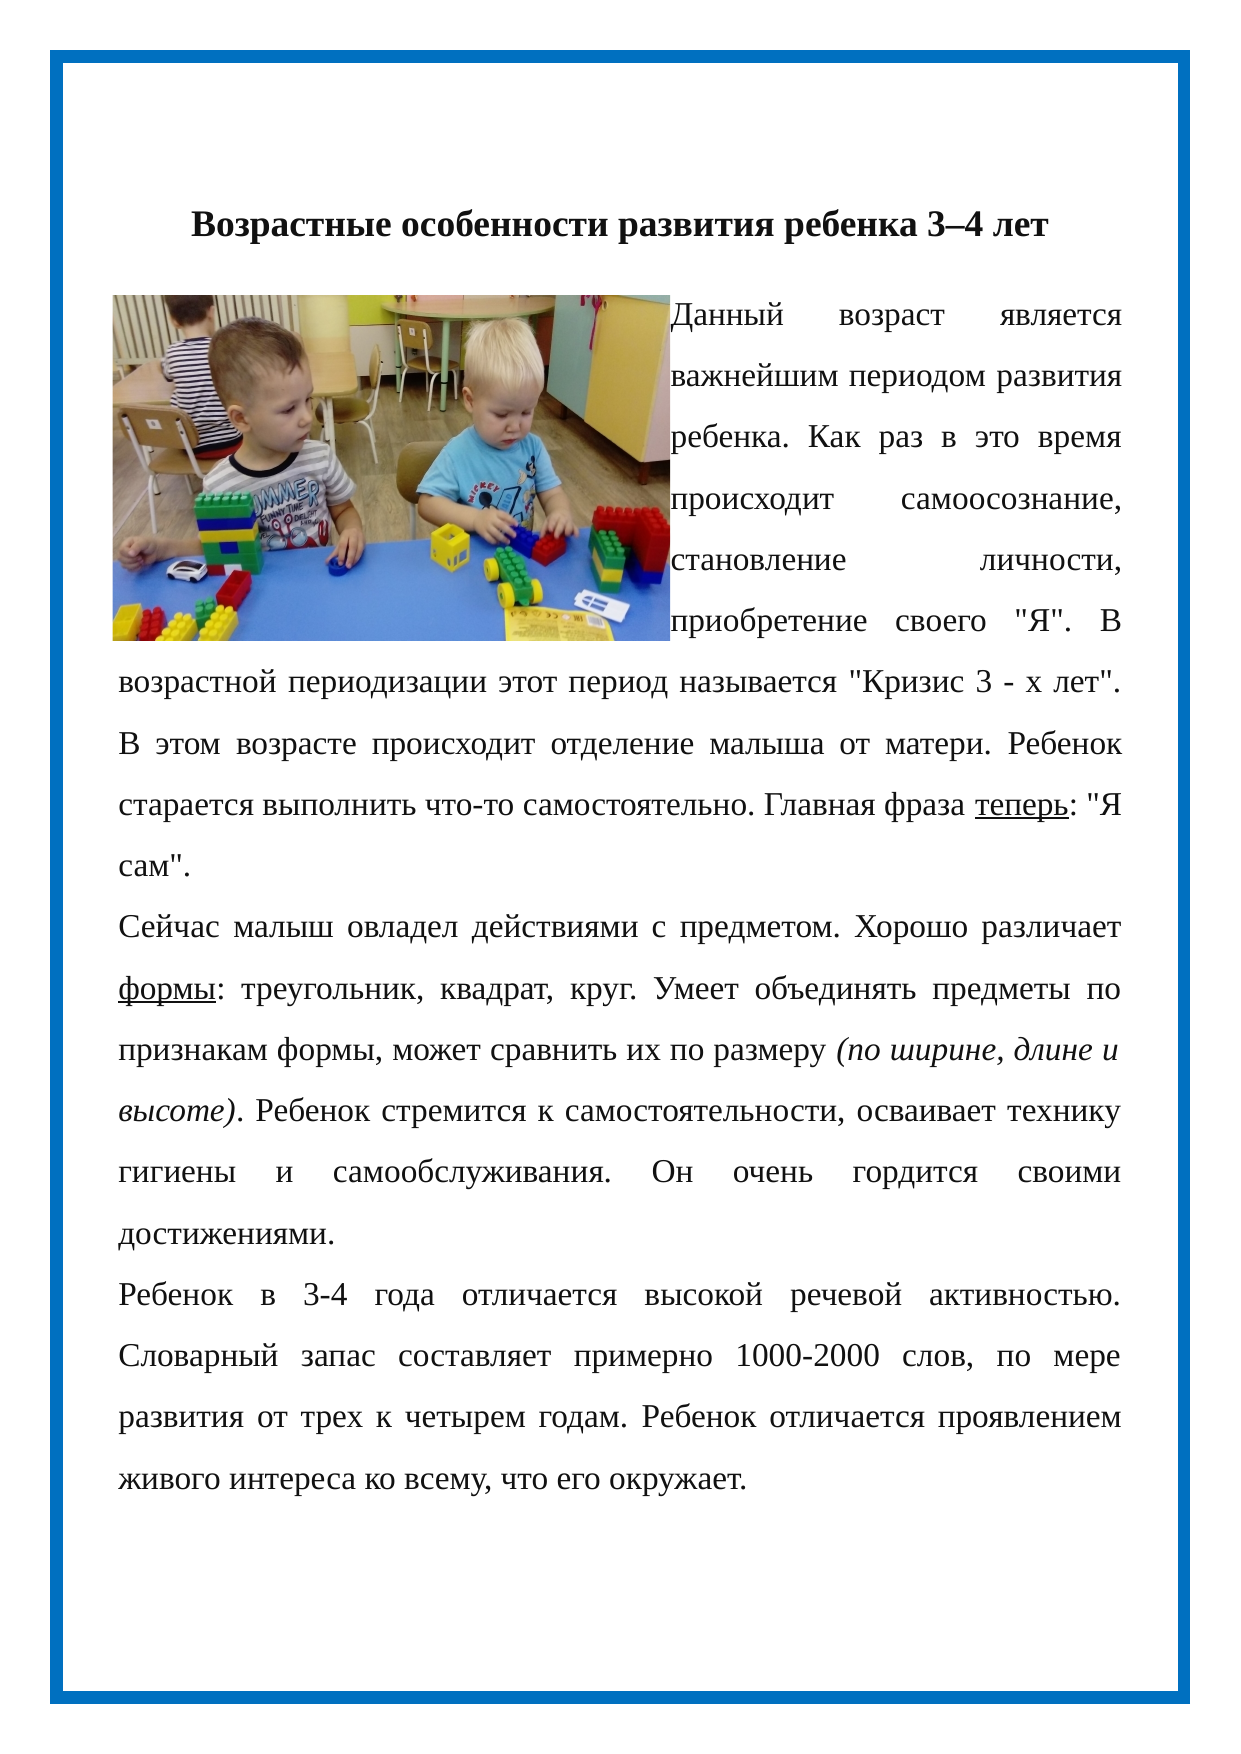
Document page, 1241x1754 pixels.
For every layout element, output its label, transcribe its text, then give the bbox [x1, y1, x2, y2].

text Данный возраст является важнейшим периодом развития ребенка. Как раз в это время происходит самоосознание, становление личности, приобретение своего "Я". В возрастной периодизации этот период называется "Кризис 3 - х лет". В этом возрасте происходит отделение малыша от матери. Ребенок старается выполнить что-то самостоятельно. Главная фраза теперь: "Я сам". [118, 294, 1122, 884]
text Возрастные особенности развития ребенка 3–4 лет [118, 202, 1122, 245]
text Ребенок в 3-4 года отличается высокой речевой активностью. Словарный запас составляет примерно 1000-2000 слов, по мере развития от трех к четырем годам. Ребенок отличается проявлением живого интереса ко всему, что его окружает. [118, 1274, 1122, 1496]
text Сейчас малыш овладел действиями с предметом. Хорошо различает формы: треугольник, квадрат, круг. Умеет объединять предметы по признакам формы, может сравнить их по размеру (по ширине, длине и высоте). Ребенок стремится к самостоятельности, осваивает технику гигиены и самообслуживания. Он очень гордится своими достижениями. [118, 907, 1122, 1251]
